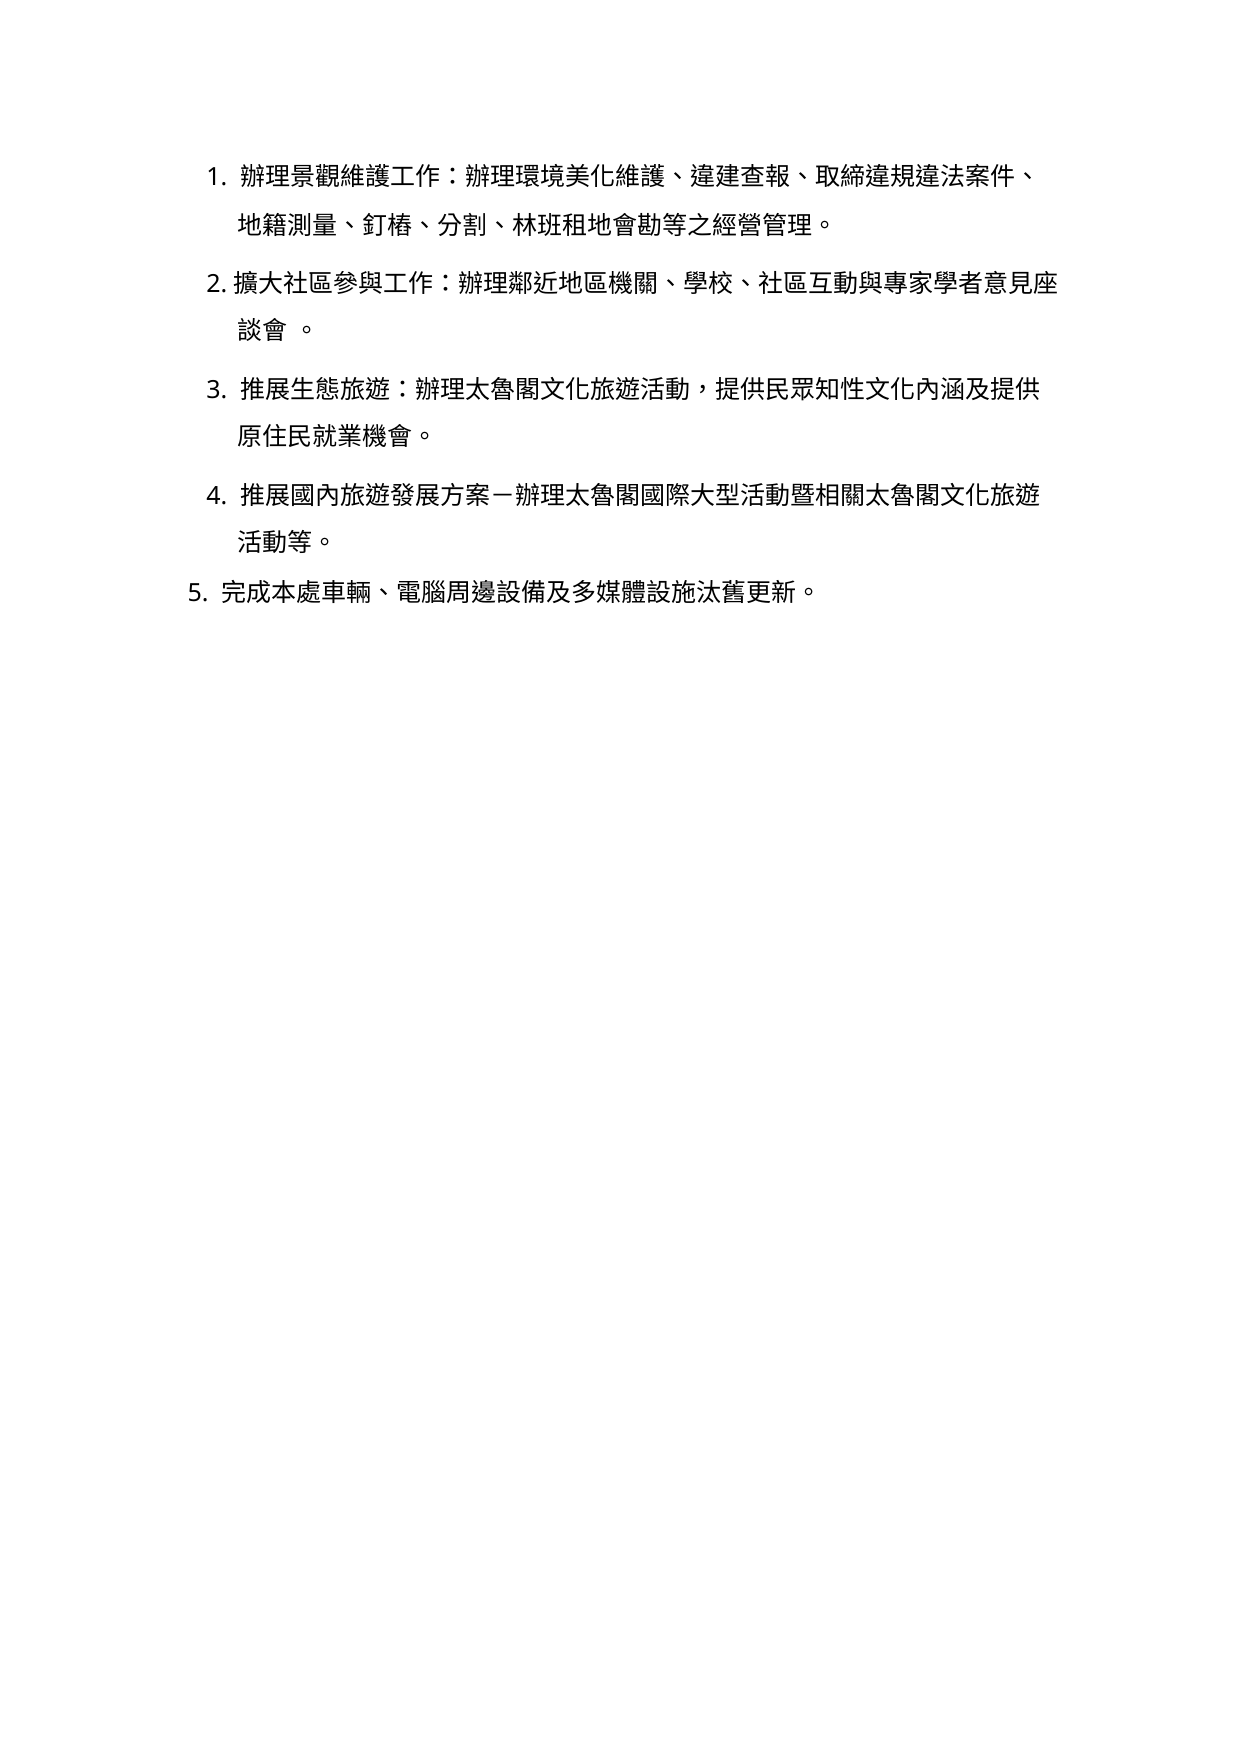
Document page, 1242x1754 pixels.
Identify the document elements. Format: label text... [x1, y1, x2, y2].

text 地籍測量、釘樁、分割、林班租地會勘等之經營管理。 [237, 205, 1067, 241]
text 4. 推展國內旅遊發展方案－辦理太魯閣國際大型活動暨相關太魯閣文化旅遊 活動等。 [206, 476, 1050, 559]
text 5. 完成本處車輛、電腦周邊設備及多媒體設施汰舊更新。 [187, 572, 1067, 609]
text 2. 擴大社區參與工作：辦理鄰近地區機關、學校、社區互動與專家學者意見座 談會 。 [206, 263, 1061, 347]
text 1. 辦理景觀維護工作：辦理環境美化維護、違建查報、取締違規違法案件、 [206, 154, 1067, 192]
text 3. 推展生態旅遊：辦理太魯閣文化旅遊活動，提供民眾知性文化內涵及提供 原住民就業機會。 [206, 369, 1050, 453]
